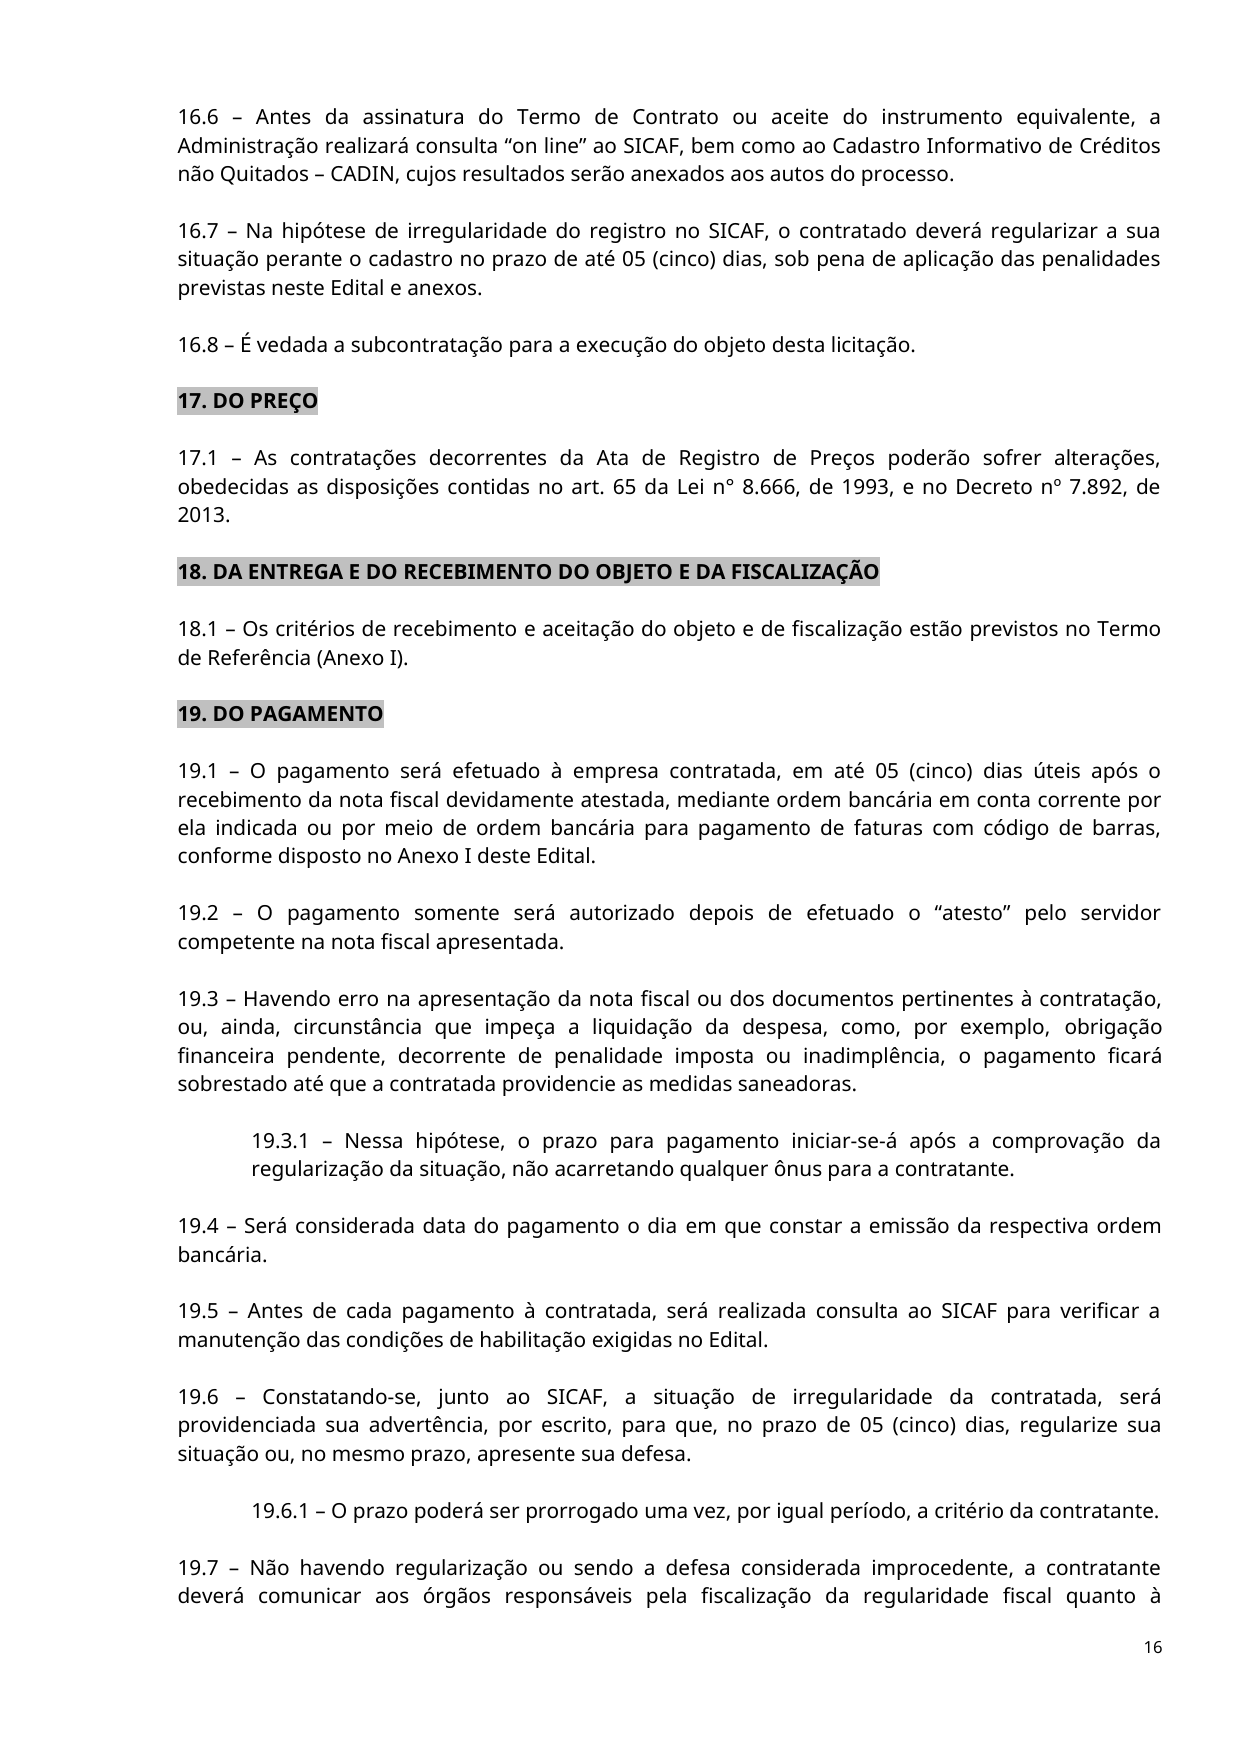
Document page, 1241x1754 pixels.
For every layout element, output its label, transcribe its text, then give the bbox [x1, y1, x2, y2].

list 19.6 – Constatando-se, junto ao SICAF, a situação de irregularidade da contratada, será providenciada sua advertência, por escrito, para que, no prazo de 05 (cinco) dias, regularize sua situação ou, no mesmo prazo, apresente sua defesa. [177, 1382, 1162, 1467]
text 16.6 – Antes da assinatura do Termo de Contrato ou aceite do instrumento equivalente, a Administração realizará consulta “on line” ao SICAF, bem como ao Cadastro Informativo de Créditos não Quitados – CADIN, cujos resultados serão anexados aos autos do processo. [177, 102, 1162, 188]
list 19.5 – Antes de cada pagamento à contratada, será realizada consulta ao SICAF para verificar a manutenção das condições de habilitação exigidas no Edital. [177, 1297, 1162, 1353]
list 19.4 – Será considerada data do pagamento o dia em que constar a emissão da respectiva ordem bancária. [177, 1211, 1162, 1268]
text 17. DO PREÇO [177, 387, 1162, 415]
text 18.1 – Os critérios de recebimento e aceitação do objeto e de fiscalização estão previstos no Termo de Referência (Anexo I). [177, 614, 1162, 671]
text 19.1 – O pagamento será efetuado à empresa contratada, em até 05 (cinco) dias úteis após o recebimento da nota fiscal devidamente atestada, mediante ordem bancária em conta corrente por ela indicada ou por meio de ordem bancária para pagamento de faturas com código de barras, conforme disposto no Anexo I deste Edital. [177, 756, 1162, 870]
text 19.2 – O pagamento somente será autorizado depois de efetuado o “atesto” pelo servidor competente na nota fiscal apresentada. [177, 898, 1162, 955]
text 19.3.1 – Nessa hipótese, o prazo para pagamento iniciar-se-á após a comprovação da regularização da situação, não acarretando qualquer ônus para a contratante. [251, 1126, 1162, 1183]
text 19. DO PAGAMENTO [177, 699, 1162, 728]
text 17.1 – As contratações decorrentes da Ata de Registro de Preços poderão sofrer alterações, obedecidas as disposições contidas no art. 65 da Lei n° 8.666, de 1993, e no Decreto nº 7.892, de 2013. [177, 443, 1162, 529]
text 18. DA ENTREGA E DO RECEBIMENTO DO OBJETO E DA FISCALIZAÇÃO [177, 557, 1162, 586]
text 19.3 – Havendo erro na apresentação da nota fiscal ou dos documentos pertinentes à contratação, ou, ainda, circunstância que impeça a liquidação da despesa, como, por exemplo, obrigação financeira pendente, decorrente de penalidade imposta ou inadimplência, o pagamento ficará sobrestado até que a contratada providencie as medidas saneadoras. [177, 984, 1162, 1098]
text 16.8 – É vedada a subcontratação para a execução do objeto desta licitação. [177, 330, 1162, 358]
text 16.7 – Na hipótese de irregularidade do registro no SICAF, o contratado deverá regularizar a sua situação perante o cadastro no prazo de até 05 (cinco) dias, sob pena de aplicação das penalidades previstas neste Edital e anexos. [177, 216, 1162, 301]
list 19.6.1 – O prazo poderá ser prorrogado uma vez, por igual período, a critério da contratante. [251, 1496, 1162, 1524]
list 19.7 – Não havendo regularização ou sendo a defesa considerada improcedente, a contratante deverá comunicar aos órgãos responsáveis pela fiscalização da regularidade fiscal quanto à [177, 1553, 1162, 1609]
